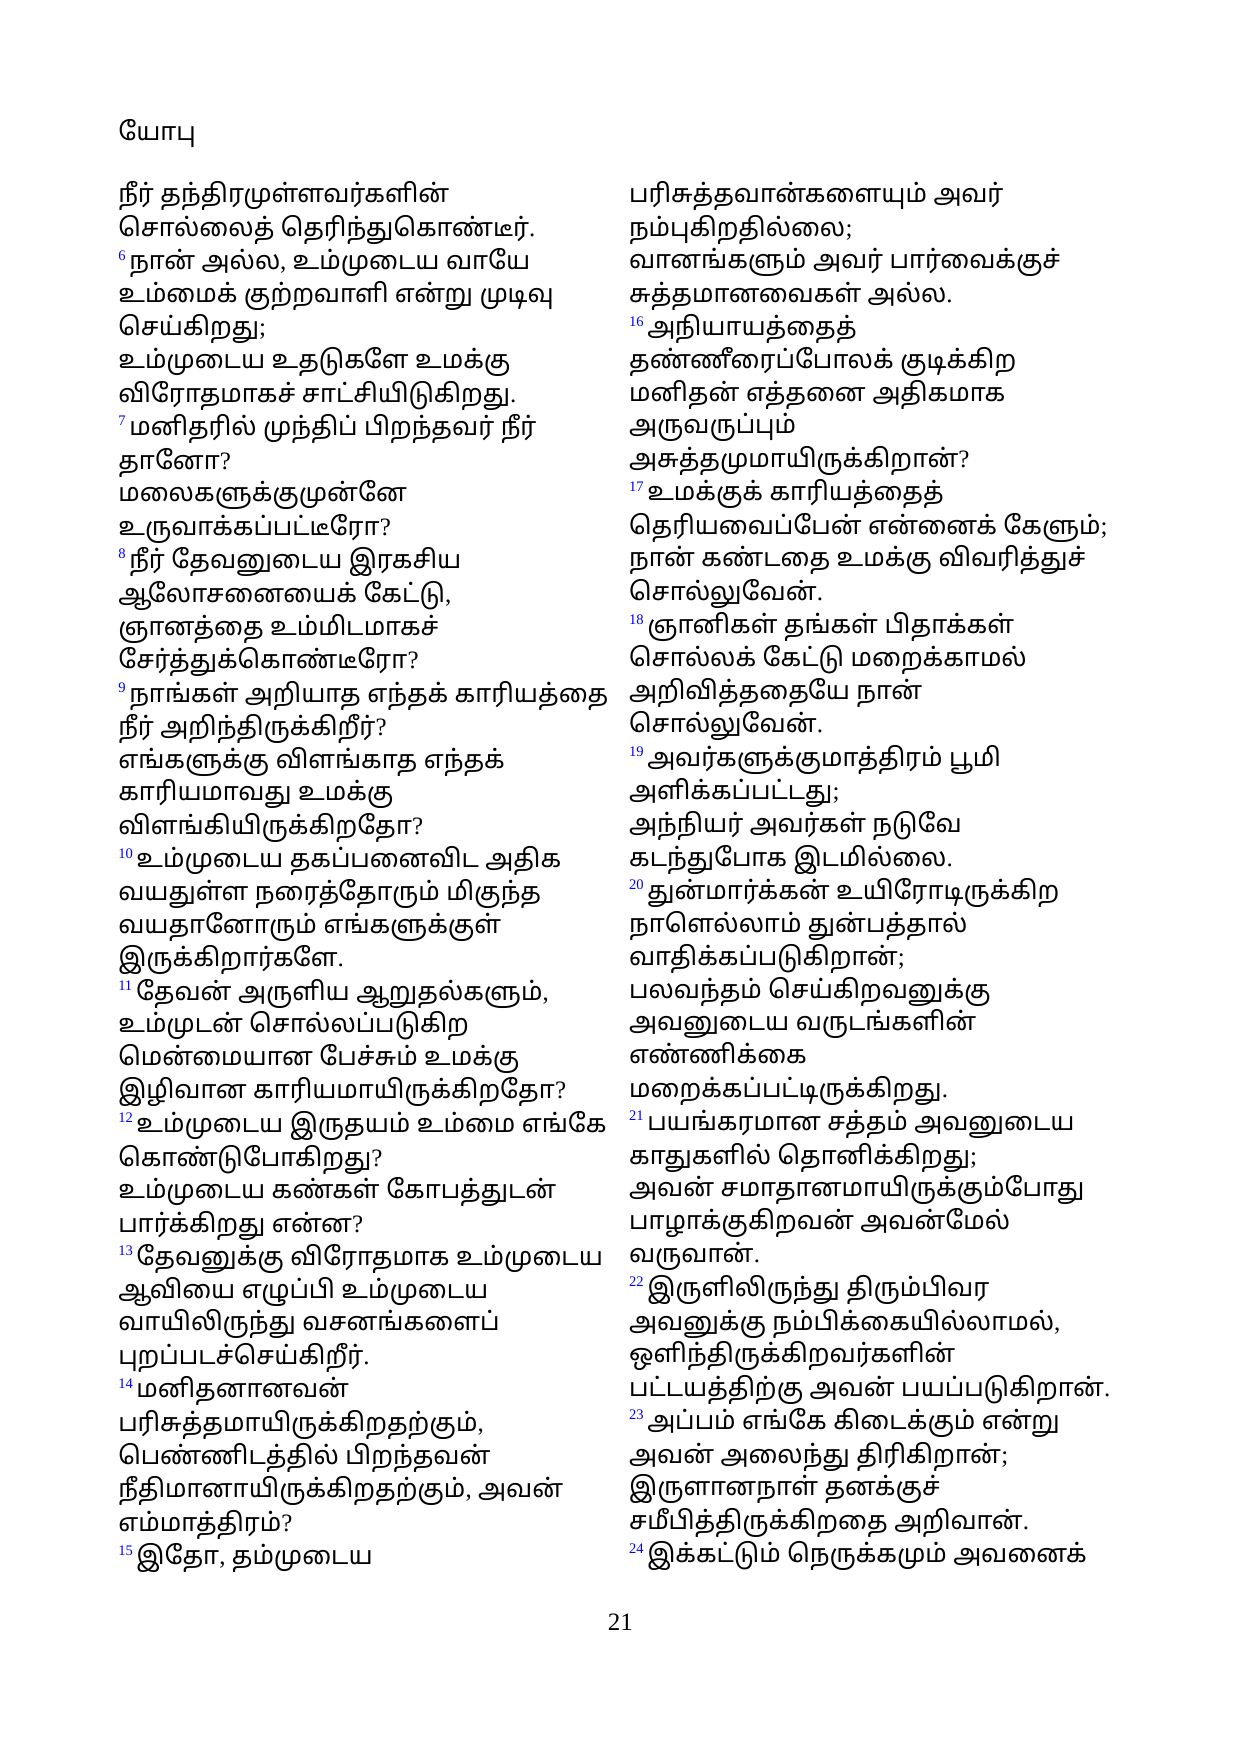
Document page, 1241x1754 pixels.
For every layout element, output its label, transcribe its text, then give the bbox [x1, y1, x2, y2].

text பெண்ணிடத்தில் பிறந்தவன் நீதிமானாயிருக்கிறதற்கும், அவன் எம்மாத்திரம்? [118, 1442, 611, 1541]
text 12 உம்முடைய இருதயம் உம்மை எங்கே கொண்டுபோகிறது? [118, 1109, 611, 1176]
text உம்முடைய உதடுகளே உமக்கு விரோதமாகச் சாட்சியிடுகிறது. [118, 346, 611, 412]
text 9 நாங்கள் அறியாத எந்தக் காரியத்தை நீர் அறிந்திருக்கிறீர்? [118, 679, 611, 746]
text எங்களுக்கு விளங்காத எந்தக் காரியமாவது உமக்கு விளங்கியிருக்கிறதோ? [118, 746, 611, 844]
text 18 ஞானிகள் தங்கள் பிதாக்கள் சொல்லக் கேட்டு மறைக்காமல் அறிவித்ததையே நான் சொல்லுவேன். [629, 611, 1122, 743]
text 15 இதோ, தம்முடைய [118, 1541, 611, 1575]
text இருளானநாள் தனக்குச் சமீபித்திருக்கிறதை அறிவான். [629, 1473, 1122, 1539]
text அந்நியர் அவர்கள் நடுவே கடந்துபோக இடமில்லை. [629, 810, 1122, 876]
text 8 நீர் தேவனுடைய இரகசிய ஆலோசனையைக் கேட்டு, [118, 545, 611, 612]
text 19 அவர்களுக்குமாத்திரம் பூமி அளிக்கப்பட்டது; [629, 743, 1122, 810]
text 17 உமக்குக் காரியத்தைத் தெரியவைப்பேன் என்னைக் கேளும்; [629, 477, 1122, 544]
text 16 அநியாயத்தைத் தண்ணீரைப்போலக் குடிக்கிற மனிதன் எத்தனை அதிகமாக அருவருப்பும் அசுத்தமுமாயிருக்கிறான்? [629, 312, 1122, 477]
text வானங்களும் அவர் பார்வைக்குச் சுத்தமானவைகள் அல்ல. [629, 246, 1122, 312]
text 23 அப்பம் எங்கே கிடைக்கும் என்று அவன் அலைந்து திரிகிறான்; [629, 1406, 1122, 1473]
text 11 தேவன் அருளிய ஆறுதல்களும், [118, 977, 611, 1010]
text 22 இருளிலிருந்து திரும்பிவர அவனுக்கு நம்பிக்கையில்லாமல், [629, 1273, 1122, 1340]
text 21 பயங்கரமான சத்தம் அவனுடைய காதுகளில் தொனிக்கிறது; [629, 1107, 1122, 1174]
text 24 இக்கட்டும் நெருக்கமும் அவனைக் [629, 1539, 1122, 1573]
text உம்முடன் சொல்லப்படுகிற மென்மையான பேச்சும் உமக்கு இழிவான காரியமாயிருக்கிறதோ? [118, 1010, 611, 1109]
text 7 மனிதரில் முந்திப் பிறந்தவர் நீர் தானோ? [118, 412, 611, 479]
text உம்முடைய கண்கள் கோபத்துடன் பார்க்கிறது என்ன? [118, 1176, 611, 1242]
text அவன் சமாதானமாயிருக்கும்போது பாழாக்குகிறவன் அவன்மேல் வருவான். [629, 1174, 1122, 1273]
text ஒளிந்திருக்கிறவர்களின் பட்டயத்திற்கு அவன் பயப்படுகிறான். [629, 1340, 1122, 1406]
text 10 உம்முடைய தகப்பனைவிட அதிக வயதுள்ள நரைத்தோரும் மிகுந்த வயதானோரும் எங்களுக்குள் இருக்கிறார்களே. [118, 844, 611, 977]
text ஞானத்தை உம்மிடமாகச் சேர்த்துக்கொண்டீரோ? [118, 612, 611, 679]
text 14 மனிதனானவன் பரிசுத்தமாயிருக்கிறதற்கும், [118, 1374, 611, 1442]
text 20 துன்மார்க்கன் உயிரோடிருக்கிற நாளெல்லாம் துன்பத்தால் வாதிக்கப்படுகிறான்; [629, 876, 1122, 976]
text மலைகளுக்குமுன்னே உருவாக்கப்பட்டீரோ? [118, 479, 611, 545]
text நான் கண்டதை உமக்கு விவரித்துச் சொல்லுவேன். [629, 544, 1122, 611]
text நீர் தந்திரமுள்ளவர்களின் சொல்லைத் தெரிந்துகொண்டீர். [118, 180, 611, 246]
text 6 நான் அல்ல, உம்முடைய வாயே உம்மைக் குற்றவாளி என்று முடிவு செய்கிறது; [118, 246, 611, 346]
text பரிசுத்தவான்களையும் அவர் நம்புகிறதில்லை; [629, 180, 1122, 246]
text பலவந்தம் செய்கிறவனுக்கு அவனுடைய வருடங்களின் எண்ணிக்கை மறைக்கப்பட்டிருக்கிறது. [629, 976, 1122, 1107]
text 13 தேவனுக்கு விரோதமாக உம்முடைய ஆவியை எழுப்பி உம்முடைய வாயிலிருந்து வசனங்களைப் புறப்படச்செய்கிறீர். [118, 1242, 611, 1374]
